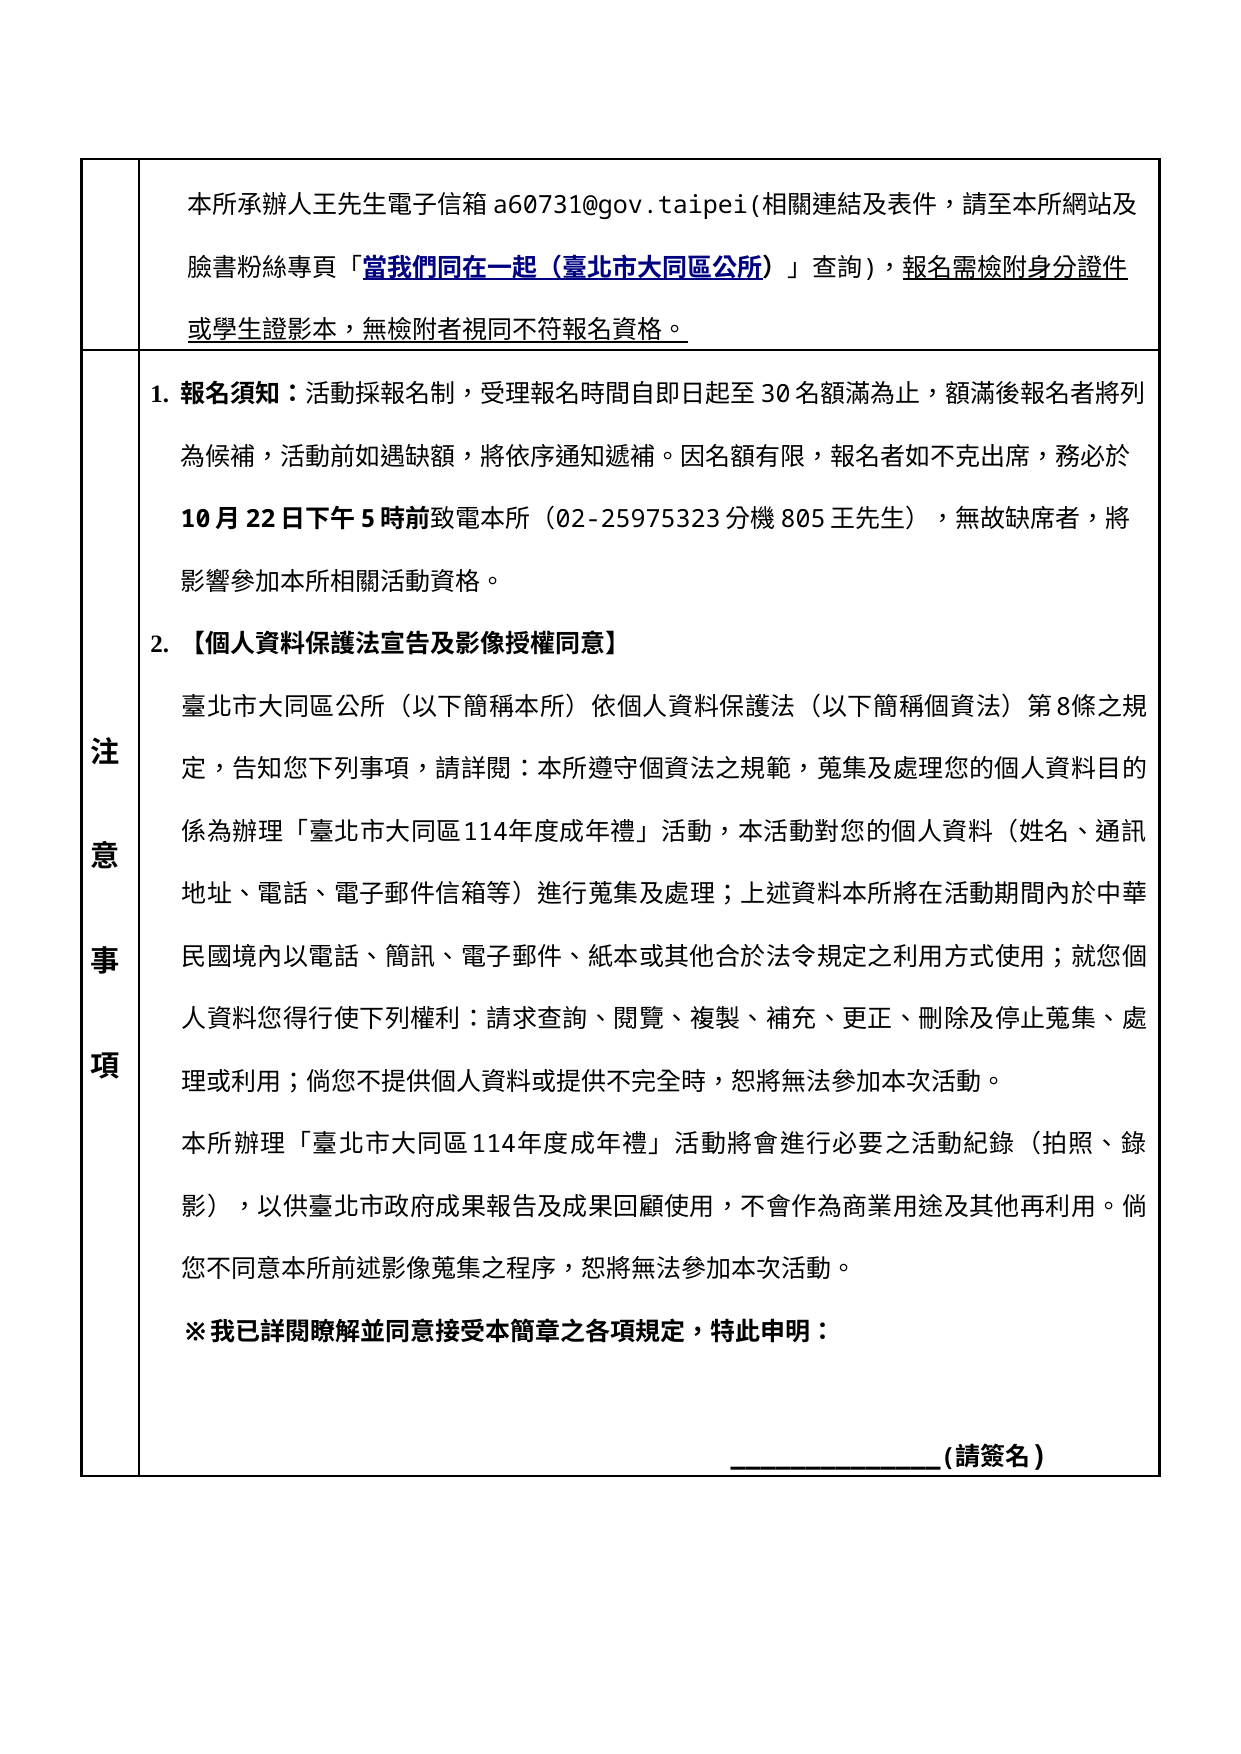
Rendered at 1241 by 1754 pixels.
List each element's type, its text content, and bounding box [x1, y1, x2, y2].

table_cell [83, 160, 138, 349]
table_cell 報名須知：活動採報名制，受理報名時間自即日起至30名額滿為止，額滿後報名者將列為候補，活動前如遇缺額，將依序通知遞補。因名額有限，報名者如不克出席，務必於10月22日下午5時前致電本所（02-25975323分機805王先生），無故缺席者，將影響參加本所相關活動資格。 【個人資料保護法宣告及影像授權同意】 臺北市大同區公所（以下簡稱本所）依個人資料保護法（以下簡稱個資法）第8條之規定，告知您下列事項，請詳閱：本所遵守個資法之規範，蒐集及處理您的個人資料目的係為辦理「臺北市大同區114年度成年禮」活動，本活動對您的個人資料（姓名、通訊地址、電話、電子郵件信箱等）進行蒐集及處理；上述資料本所將在活動期間內於中華民國境內以電話、簡訊、電子郵件、紙本或其他合於法令規定之利用方式使用；就您個人資料您得行使下列權利：請求查詢、閱覽、複製、補充、更正、刪除及停止蒐集、處理或利用；倘您不提供個人資料或提供不完全時，恕將無法參加本次活動。 本所辦理「臺北市大同區114年度成年禮」活動將會進行必要之活動紀錄（拍照、錄影），以供臺北市政府成果報告及成果回顧使用，不會作為商業用途及其他再利用。倘您不同意本所前述影像蒐集之程序，恕將無法參加本次活動。 ※我已詳閱瞭解並同意接受本簡章之各項規定，特此申明： ______________(請簽名) [140, 351, 1158, 1475]
table_cell 注 意 事 項 [83, 351, 138, 1475]
table_cell 本所承辦人王先生電子信箱a60731@gov.taipei(相關連結及表件，請至本所網站及臉書粉絲專頁「當我們同在一起（臺北市大同區公所）」查詢)，報名需檢附身分證件或學生證影本，無檢附者視同不符報名資格。 [140, 160, 1158, 349]
